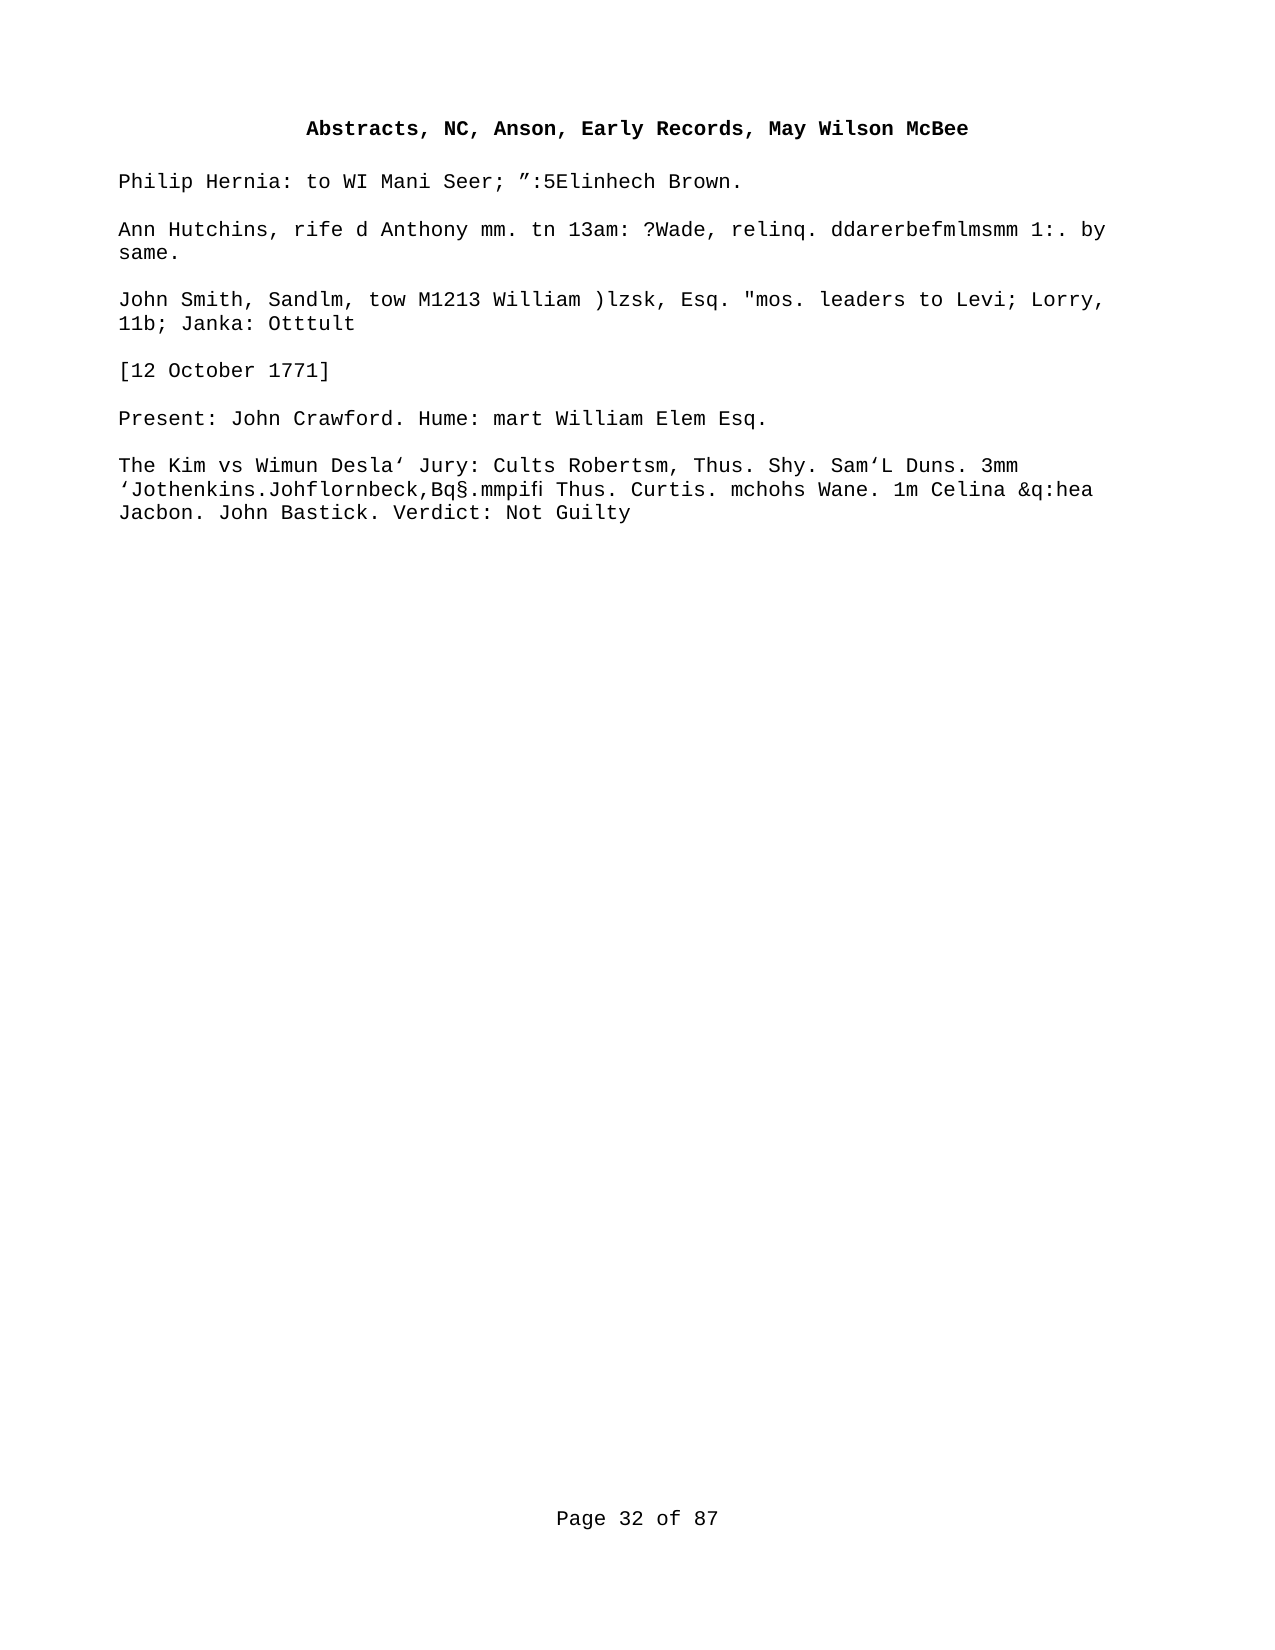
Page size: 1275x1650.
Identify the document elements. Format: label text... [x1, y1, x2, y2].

text Philip Hernia: to WI Mani Seer; ”:5Elinhech Brown. [118, 171, 1157, 195]
text [12 October 1771] [118, 360, 1157, 384]
text Ann Hutchins, rife d Anthony mm. tn 13am: ?Wade, relinq. ddarerbefmlmsmm 1:. by same. [118, 218, 1157, 266]
text John Smith, Sandlm, tow M1213 William )lzsk, Esq. "mos. leaders to Levi; Lorry, 11b; Janka: Otttult [118, 289, 1157, 337]
text The Kim vs Wimun Desla‘ Jury: Cults Robertsm, Thus. Shy. Sam‘L Duns. 3mm ‘Jothenkins.Johflornbeck,Bq§.mmpiﬁ Thus. Curtis. mchohs Wane. 1m Celina &q:hea Jacbon. John Bastick. Verdict: Not Guilty [118, 455, 1157, 526]
text Present: John Crawford. Hume: mart William Elem Esq. [118, 408, 1157, 431]
